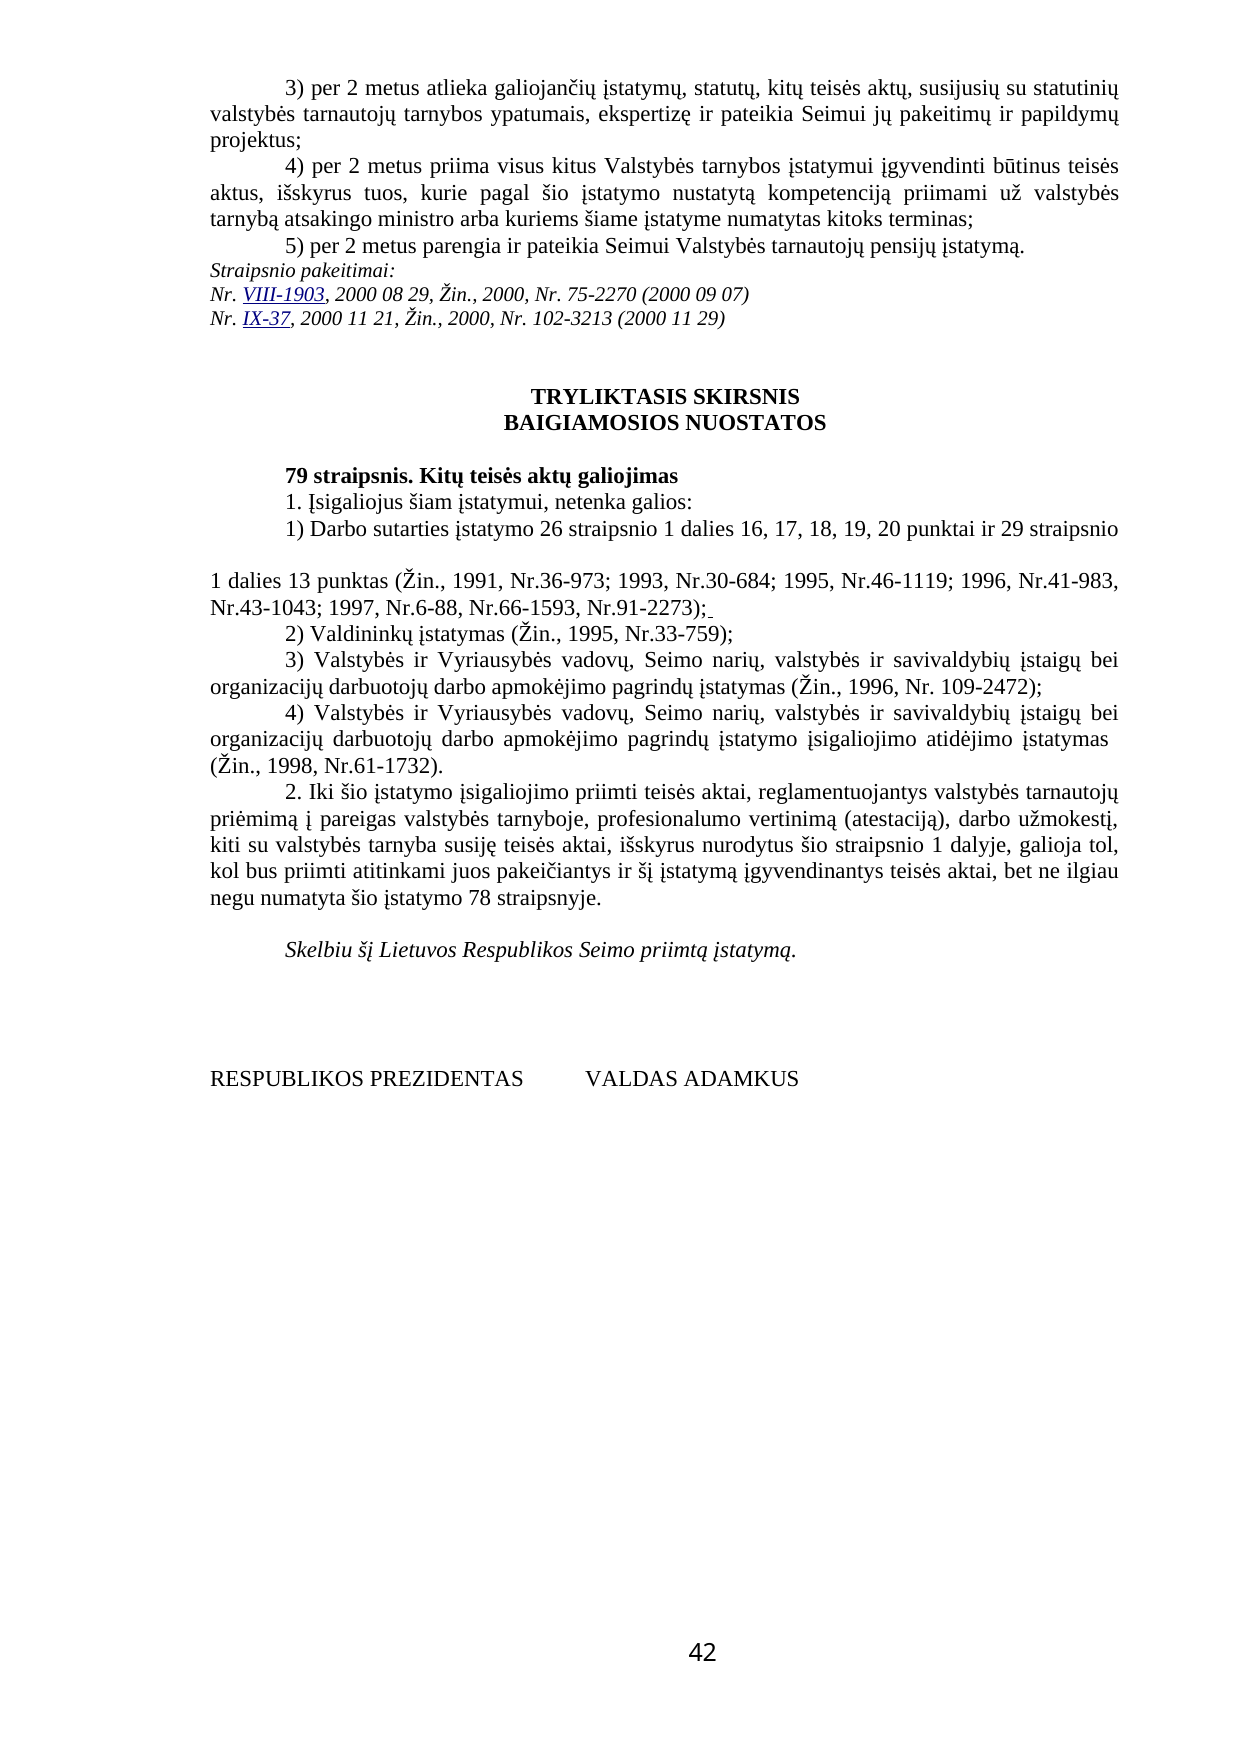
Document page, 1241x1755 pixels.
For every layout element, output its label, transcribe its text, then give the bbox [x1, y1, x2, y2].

text 4) Valstybės ir Vyriausybės vadovų, Seimo narių, valstybės ir savivaldybių įstaigų bei organizacijų darbuotojų darbo apmokėjimo pagrindų įstatymo įsigaliojimo atidėjimo įstatymas (Žin., 1998, Nr.61-1732). [210, 699, 1120, 778]
text 3) per 2 metus atlieka galiojančių įstatymų, statutų, kitų teisės aktų, susijusių su statutinių valstybės tarnautojų tarnybos ypatumais, ekspertizę ir pateikia Seimui jų pakeitimų ir papildymų projektus; [210, 73, 1120, 153]
text 1. Įsigaliojus šiam įstatymui, netenka galios: [210, 488, 1120, 515]
text 2) Valdininkų įstatymas (Žin., 1995, Nr.33-759); [210, 620, 1120, 646]
text Skelbiu šį Lietuvos Respublikos Seimo priimtą įstatymą. [210, 936, 1120, 963]
text RESPUBLIKOS PREZIDENTAS VALDAS ADAMKUS [210, 1065, 1120, 1092]
text 2. Iki šio įstatymo įsigaliojimo priimti teisės aktai, reglamentuojantys valstybės tarnautojų priėmimą į pareigas valstybės tarnyboje, profesionalumo vertinimą (atestaciją), darbo užmokestį, kiti su valstybės tarnyba susiję teisės aktai, išskyrus nurodytus šio straipsnio 1 dalyje, galioja tol, kol bus priimti atitinkami juos pakeičiantys ir šį įstatymą įgyvendinantys teisės aktai, bet ne ilgiau negu numatyta šio įstatymo 78 straipsnyje. [210, 778, 1120, 910]
text 3) Valstybės ir Vyriausybės vadovų, Seimo narių, valstybės ir savivaldybių įstaigų bei organizacijų darbuotojų darbo apmokėjimo pagrindų įstatymas (Žin., 1996, Nr. 109-2472); [210, 646, 1120, 699]
text 5) per 2 metus parengia ir pateikia Seimui Valstybės tarnautojų pensijų įstatymą. [210, 232, 1120, 258]
text Nr. VIII-1903, 2000 08 29, Žin., 2000, Nr. 75-2270 (2000 09 07) [210, 282, 1120, 306]
text BAIGIAMOSIOS NUOSTATOS [210, 409, 1120, 436]
text 1) Darbo sutarties įstatymo 26 straipsnio 1 dalies 16, 17, 18, 19, 20 punktai ir 29 straipsnio 1 dalies 13 punktas (Žin., 1991, Nr.36-973; 1993, Nr.30-684; 1995, Nr.46-1119; 1996, Nr.41-983, Nr.43-1043; 1997, Nr.6-88, Nr.66-1593, Nr.91-2273); [210, 515, 1120, 620]
text Straipsnio pakeitimai: [210, 258, 1120, 282]
text 79 straipsnis. Kitų teisės aktų galiojimas [210, 462, 1120, 488]
text 4) per 2 metus priima visus kitus Valstybės tarnybos įstatymui įgyvendinti būtinus teisės aktus, išskyrus tuos, kurie pagal šio įstatymo nustatytą kompetenciją priimami už valstybės tarnybą atsakingo ministro arba kuriems šiame įstatyme numatytas kitoks terminas; [210, 153, 1120, 232]
text Nr. IX-37, 2000 11 21, Žin., 2000, Nr. 102-3213 (2000 11 29) [210, 306, 1120, 330]
subtitle TRYLIKTASIS SKIRSNIS [210, 383, 1120, 409]
